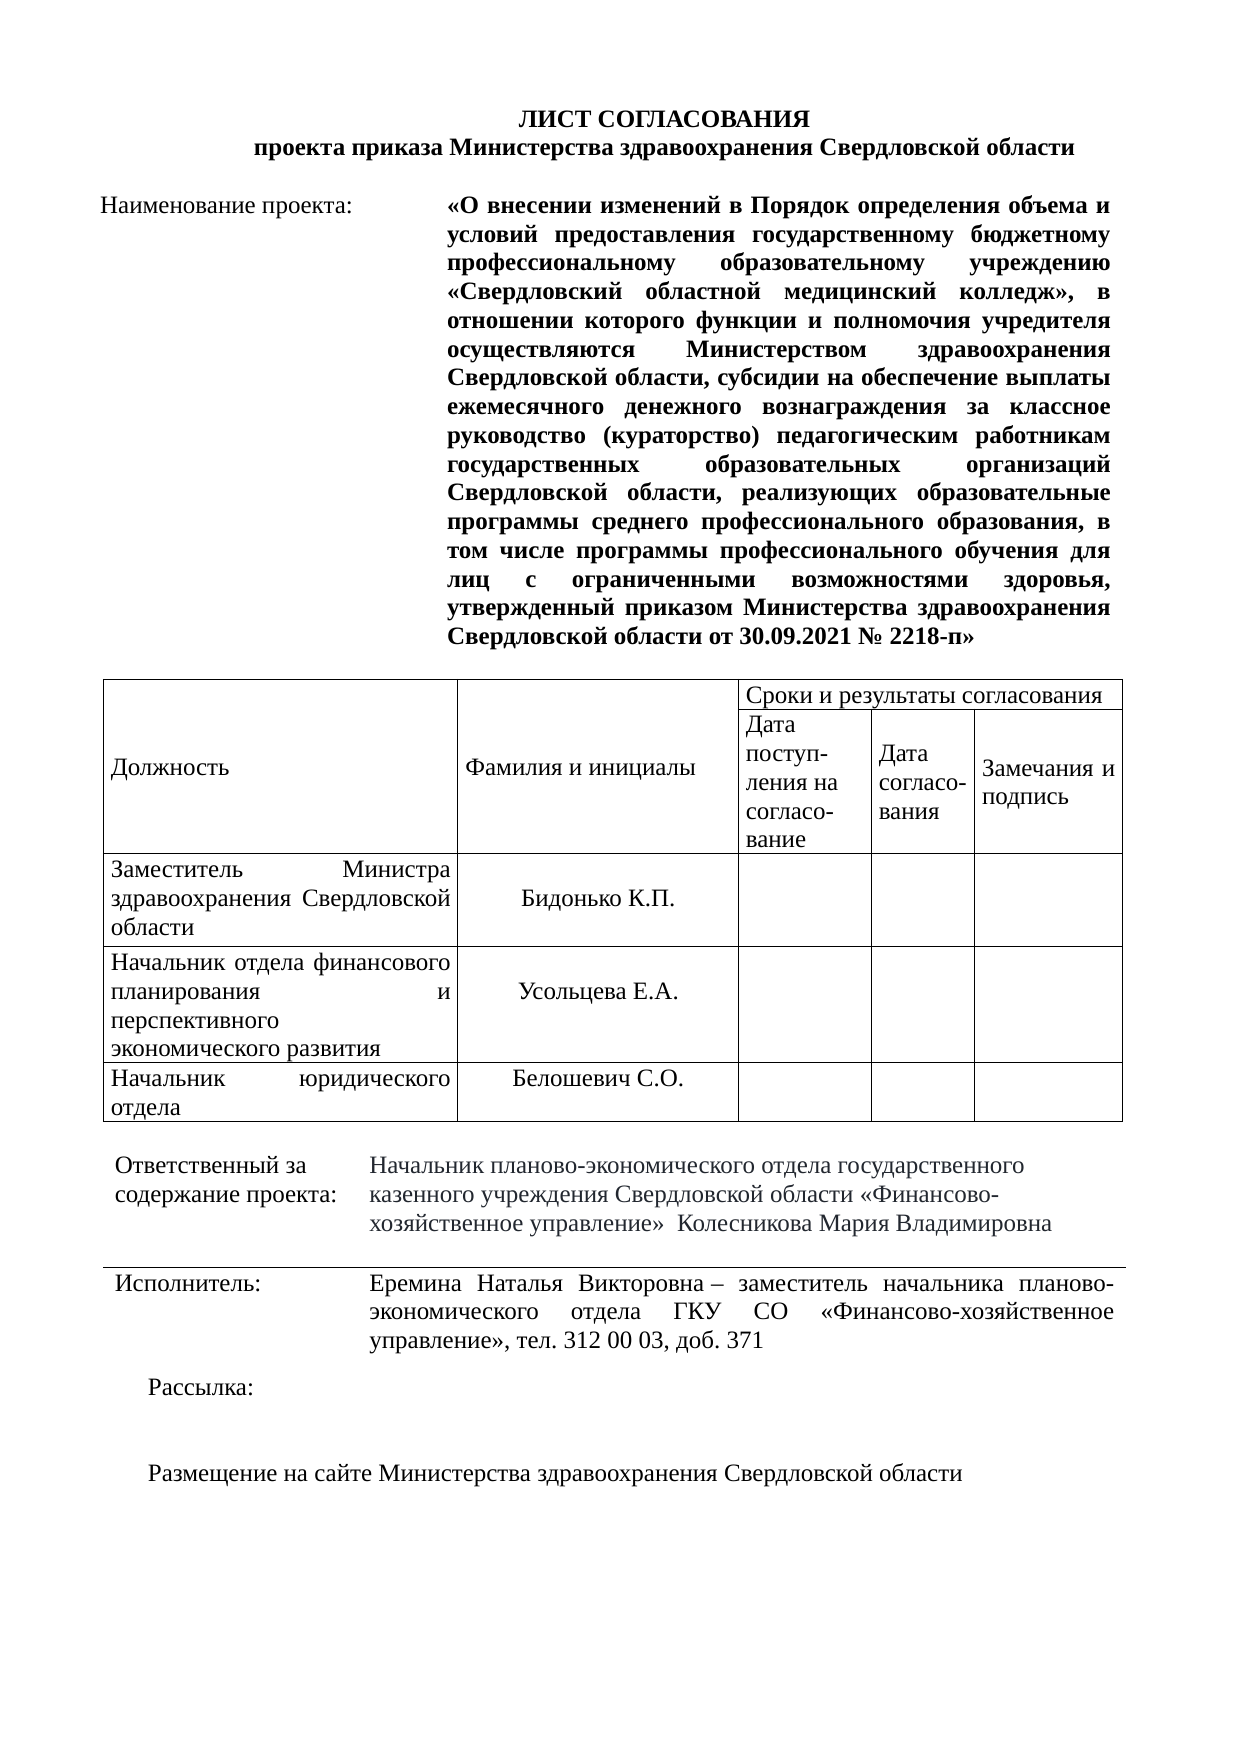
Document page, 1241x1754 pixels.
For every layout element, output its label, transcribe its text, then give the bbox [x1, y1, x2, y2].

text проекта приказа Министерства здравоохранения Свердловской области [148, 132, 1181, 161]
table_cell Дата поступ- ления на согласо-вание [739, 710, 746, 853]
text Рассылка: [148, 1372, 1181, 1401]
text Размещение на сайте Министерства здравоохранения Свердловской области [148, 1458, 1181, 1487]
table_cell [739, 1063, 871, 1121]
table_cell Усольцева Е.А. [458, 947, 738, 1062]
table_cell [89, 946, 103, 1062]
table_cell [975, 1063, 1122, 1121]
table_cell Дата согласо- вания [872, 710, 974, 853]
table_cell [89, 1062, 103, 1121]
table_cell Бидонько К.П. [458, 854, 738, 946]
table_cell Должность [104, 680, 457, 853]
table_cell Еремина Наталья Викторовна – заместитель начальника планово-экономического отдела ГКУ СО «Финансово-хозяйственное управление», тел. 312 00 03, доб. 371 [358, 1268, 1126, 1372]
table_cell [358, 1237, 1126, 1267]
table_cell [872, 1063, 974, 1121]
table_cell [975, 854, 1122, 946]
table_cell Фамилия и инициалы [458, 680, 738, 853]
table_cell [872, 947, 974, 1062]
table_cell [739, 854, 871, 946]
table_cell [89, 853, 103, 946]
table_cell [89, 709, 103, 853]
text ЛИСТ СОГЛАСОВАНИЯ [148, 104, 1181, 132]
table_cell Белошевич С.О. [458, 1063, 738, 1121]
table_cell Заместитель Министра здравоохранения Свердловской области [104, 854, 457, 946]
table_cell Дата поступ- ления на согласо-вание [864, 710, 871, 853]
table_cell [739, 947, 871, 1062]
table_cell [872, 854, 974, 946]
table_header Наименование проекта: [89, 190, 436, 679]
table_cell [975, 947, 1122, 1062]
table_cell Исполнитель: [103, 1268, 358, 1372]
table_header Ответственный за содержание проекта: [103, 1151, 358, 1267]
table_cell Замечания и подпись [975, 710, 1122, 853]
